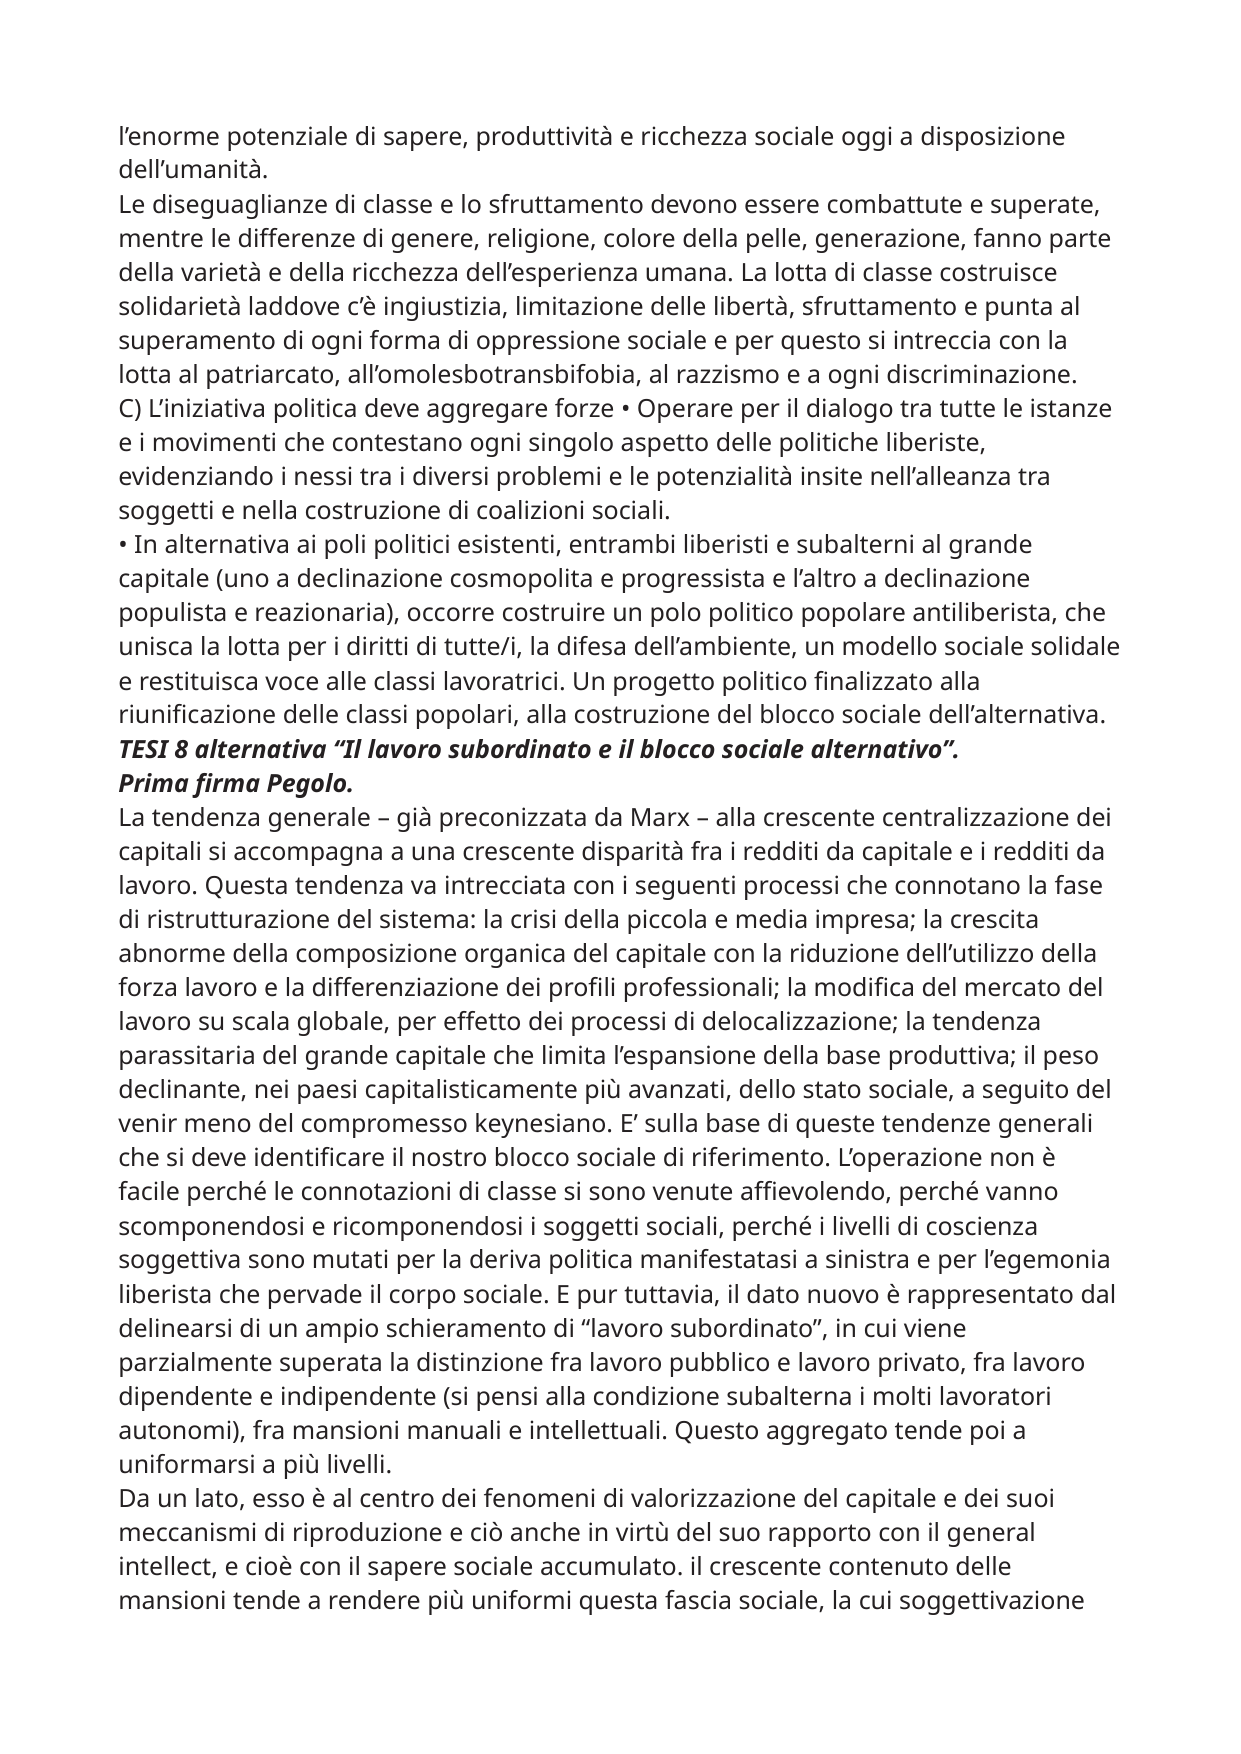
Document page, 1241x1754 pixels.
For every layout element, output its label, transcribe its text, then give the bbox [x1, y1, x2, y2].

text TESI 8 alternativa “Il lavoro subordinato e il blocco sociale alternativo”. [118, 731, 1122, 765]
text Le diseguaglianze di classe e lo sfruttamento devono essere combattute e superate, mentre le differenze di genere, religione, colore della pelle, generazione, fanno parte della varietà e della ricchezza dell’esperienza umana. La lotta di classe costruisce solidarietà laddove c’è ingiustizia, limitazione delle libertà, sfruttamento e punta al superamento di ogni forma di oppressione sociale e per questo si intreccia con la lotta al patriarcato, all’omolesbotransbifobia, al razzismo e a ogni discriminazione. [118, 186, 1122, 391]
text La tendenza generale – già preconizzata da Marx – alla crescente centralizzazione dei capitali si accompagna a una crescente disparità fra i redditi da capitale e i redditi da lavoro. Questa tendenza va intrecciata con i seguenti processi che connotano la fase di ristrutturazione del sistema: la crisi della piccola e media impresa; la crescita abnorme della composizione organica del capitale con la riduzione dell’utilizzo della forza lavoro e la differenziazione dei profili professionali; la modifica del mercato del lavoro su scala globale, per effetto dei processi di delocalizzazione; la tendenza parassitaria del grande capitale che limita l’espansione della base produttiva; il peso declinante, nei paesi capitalisticamente più avanzati, dello stato sociale, a seguito del venir meno del compromesso keynesiano. E’ sulla base di queste tendenze generali che si deve identificare il nostro blocco sociale di riferimento. L’operazione non è facile perché le connotazioni di classe si sono venute affievolendo, perché vanno scomponendosi e ricomponendosi i soggetti sociali, perché i livelli di coscienza soggettiva sono mutati per la deriva politica manifestatasi a sinistra e per l’egemonia liberista che pervade il corpo sociale. E pur tuttavia, il dato nuovo è rappresentato dal delinearsi di un ampio schieramento di “lavoro subordinato”, in cui viene parzialmente superata la distinzione fra lavoro pubblico e lavoro privato, fra lavoro dipendente e indipendente (si pensi alla condizione subalterna i molti lavoratori autonomi), fra mansioni manuali e intellettuali. Questo aggregato tende poi a uniformarsi a più livelli. [118, 799, 1122, 1481]
text Da un lato, esso è al centro dei fenomeni di valorizzazione del capitale e dei suoi meccanismi di riproduzione e ciò anche in virtù del suo rapporto con il general intellect, e cioè con il sapere sociale accumulato. il crescente contenuto delle mansioni tende a rendere più uniformi questa fascia sociale, la cui soggettivazione [118, 1481, 1122, 1617]
text Prima firma Pegolo. [118, 765, 1122, 799]
text l’enorme potenziale di sapere, produttività e ricchezza sociale oggi a disposizione dell’umanità. [118, 118, 1122, 186]
text • In alternativa ai poli politici esistenti, entrambi liberisti e subalterni al grande capitale (uno a declinazione cosmopolita e progressista e l’altro a declinazione populista e reazionaria), occorre costruire un polo politico popolare antiliberista, che unisca la lotta per i diritti di tutte/i, la difesa dell’ambiente, un modello sociale solidale e restituisca voce alle classi lavoratrici. Un progetto politico finalizzato alla riunificazione delle classi popolari, alla costruzione del blocco sociale dell’alternativa. [118, 527, 1122, 731]
text C) L’iniziativa politica deve aggregare forze • Operare per il dialogo tra tutte le istanze e i movimenti che contestano ogni singolo aspetto delle politiche liberiste, evidenziando i nessi tra i diversi problemi e le potenzialità insite nell’alleanza tra soggetti e nella costruzione di coalizioni sociali. [118, 391, 1122, 527]
